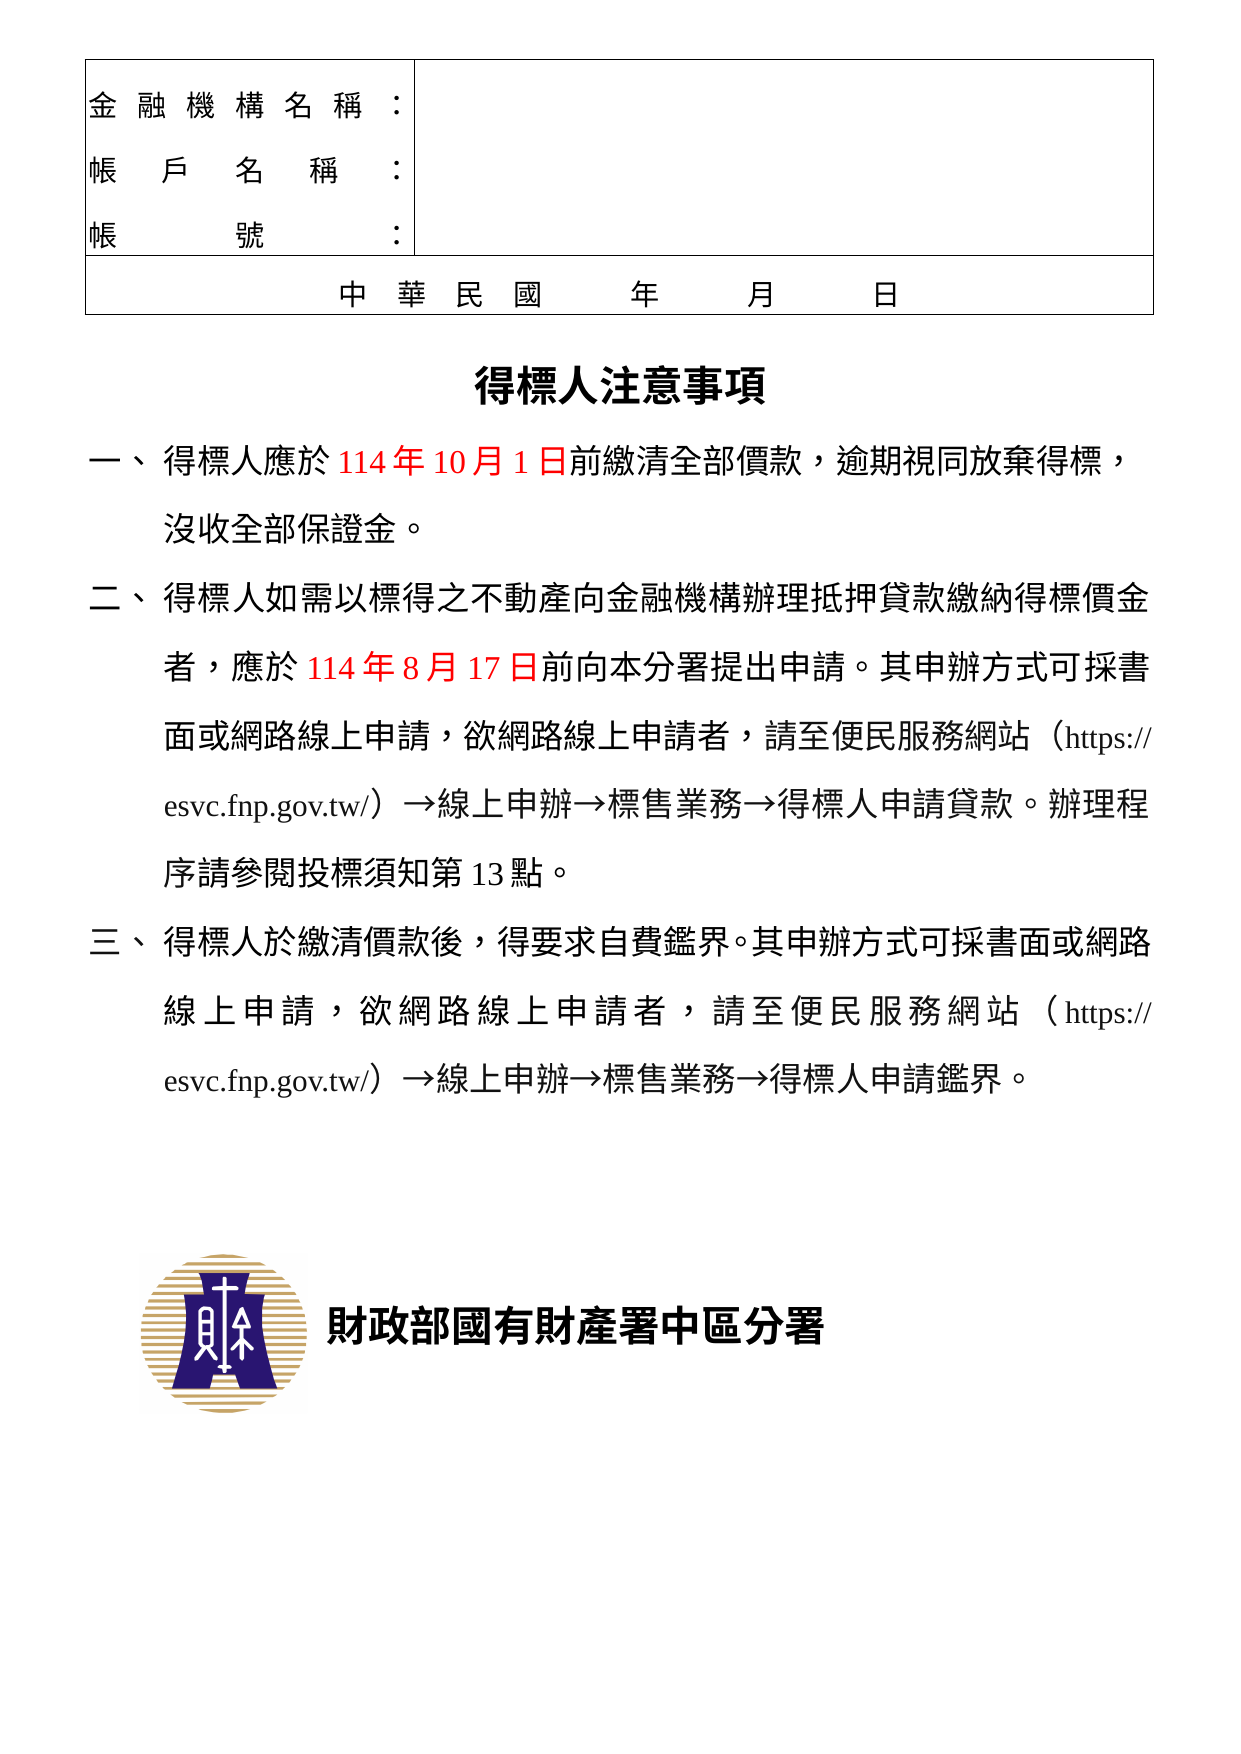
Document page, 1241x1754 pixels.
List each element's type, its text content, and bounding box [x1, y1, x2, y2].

list 得標人應於114年10月1日前繳清全部價款，逾期視同放棄得標，沒收全部保證金。 [89, 414, 1152, 551]
text 得標人注意事項 [89, 353, 1152, 414]
text [89, 1293, 138, 1353]
table_cell [415, 60, 1153, 255]
list 得標人於繳清價款後，得要求自費鑑界。其申辦方式可採書面或網路線上申請，欲網路線上申請者，請至便民服務網站（https:// esvc.fnp.gov.tw/）→線上申辦→標售業務→得標人申請鑑界。 [89, 895, 1152, 1101]
list 得標人如需以標得之不動產向金融機構辦理抵押貸款繳納得標價金者，應於114年8月17日前向本分署提出申請。其申辦方式可採書面或網路線上申請，欲網路線上申請者，請至便民服務網站（https:// esvc.fnp.gov.tw/）→線上申辦→標售業務→得標人申請貸款。辦理程序請參閱投標須知第13點。 [89, 551, 1152, 895]
table_cell 金融機構名稱： 帳戶名稱： 帳號： [86, 60, 414, 255]
table_cell 中 華 民 國 年 月 日 [86, 256, 1153, 314]
picture [138, 1253, 308, 1414]
text 財政部國有財產署中區分署 [308, 1293, 1152, 1353]
